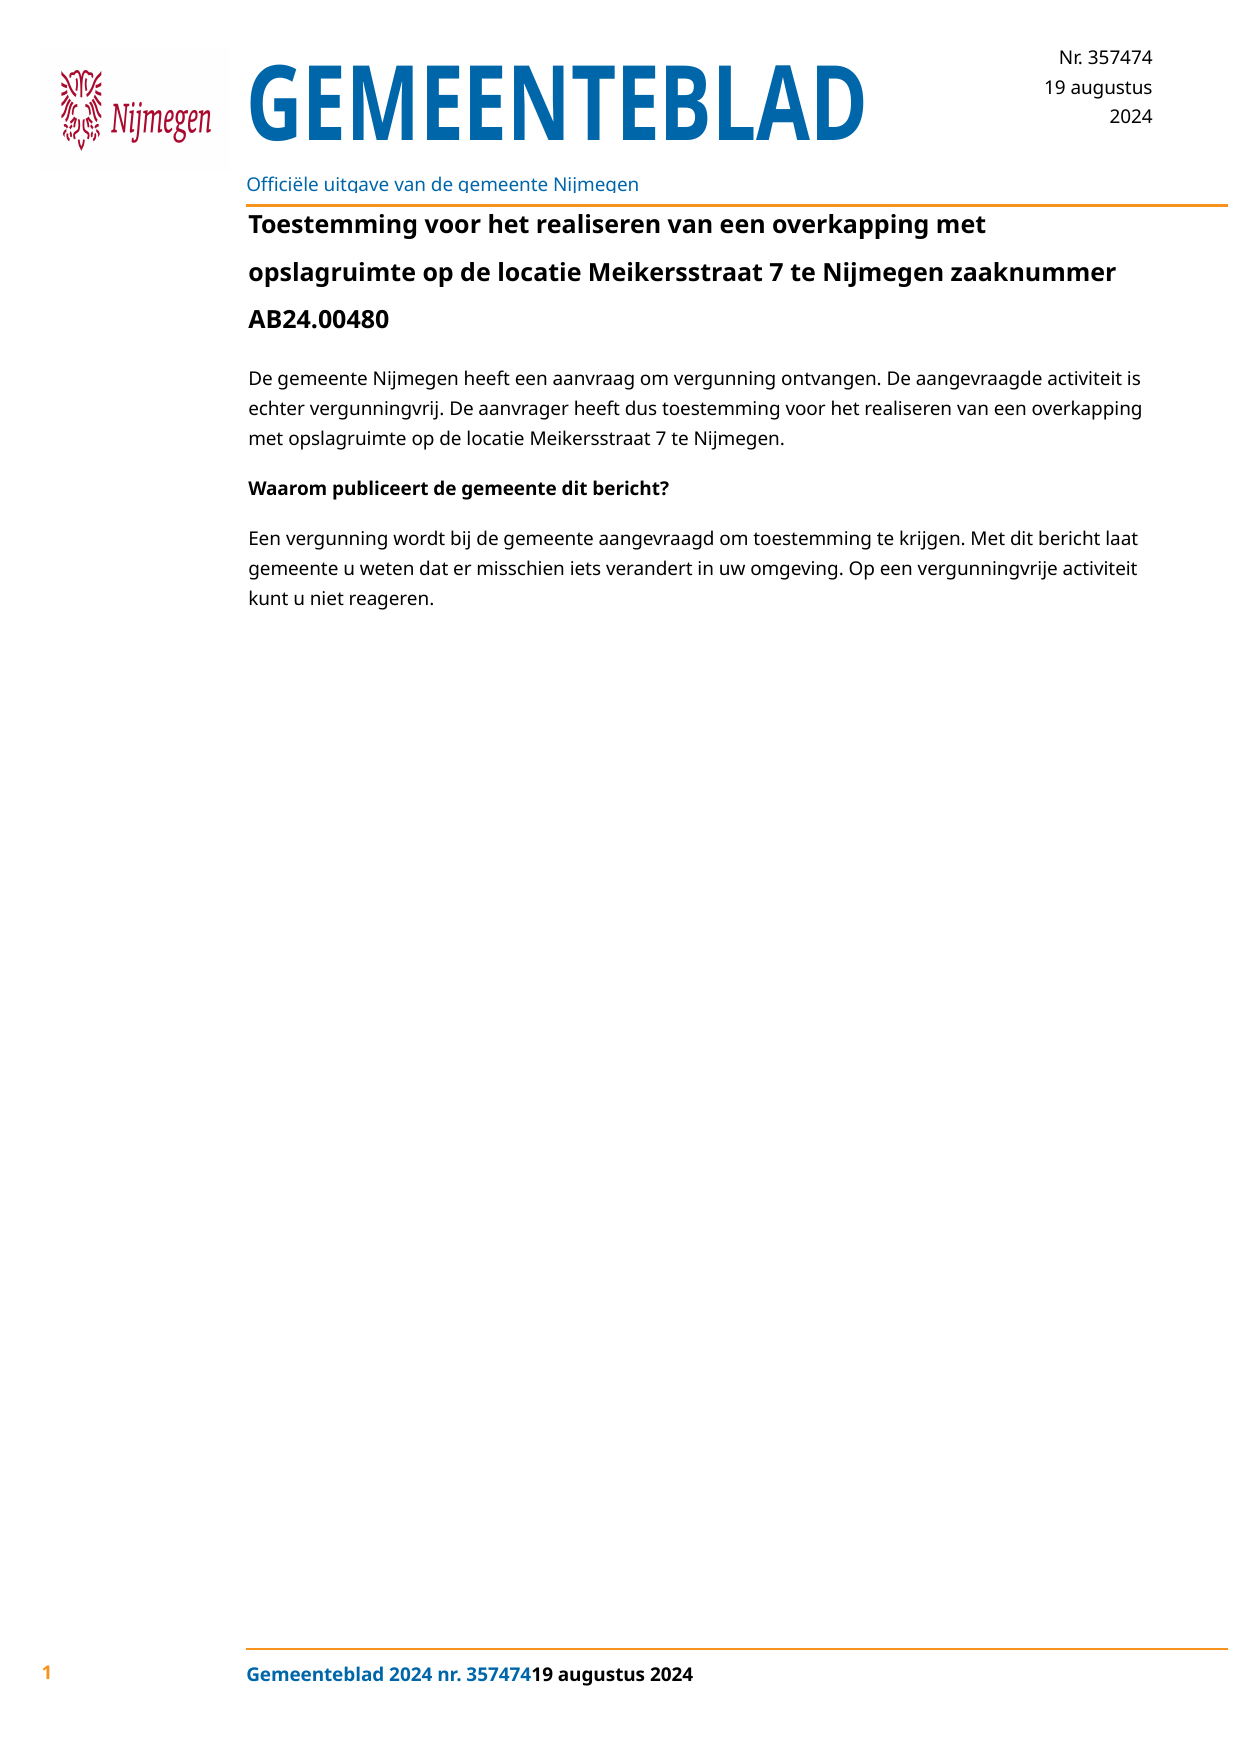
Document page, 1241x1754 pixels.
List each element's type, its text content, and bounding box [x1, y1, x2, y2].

text Een vergunning wordt bij de gemeente aangevraagd om toestemming te krijgen. Met dit bericht laat gemeente u weten dat er misschien iets verandert in uw omgeving. Op een vergunningvrije activiteit kunt u niet reageren. [248, 526, 1152, 610]
text De gemeente Nijmegen heeft een aanvraag om vergunning ontvangen. De aangevraagde activiteit is echter vergunningvrij. De aanvrager heeft dus toestemming voor het realiseren van een overkapping met opslagruimte op de locatie Meikersstraat 7 te Nijmegen. [248, 366, 1152, 450]
picture [41, 47, 231, 172]
text Waarom publiceert de gemeente dit bericht? [248, 475, 1152, 501]
text Toestemming voor het realiseren van een overkapping met opslagruimte op de locatie Meikersstraat 7 te Nijmegen zaaknummer AB24.00480 [248, 207, 1152, 336]
